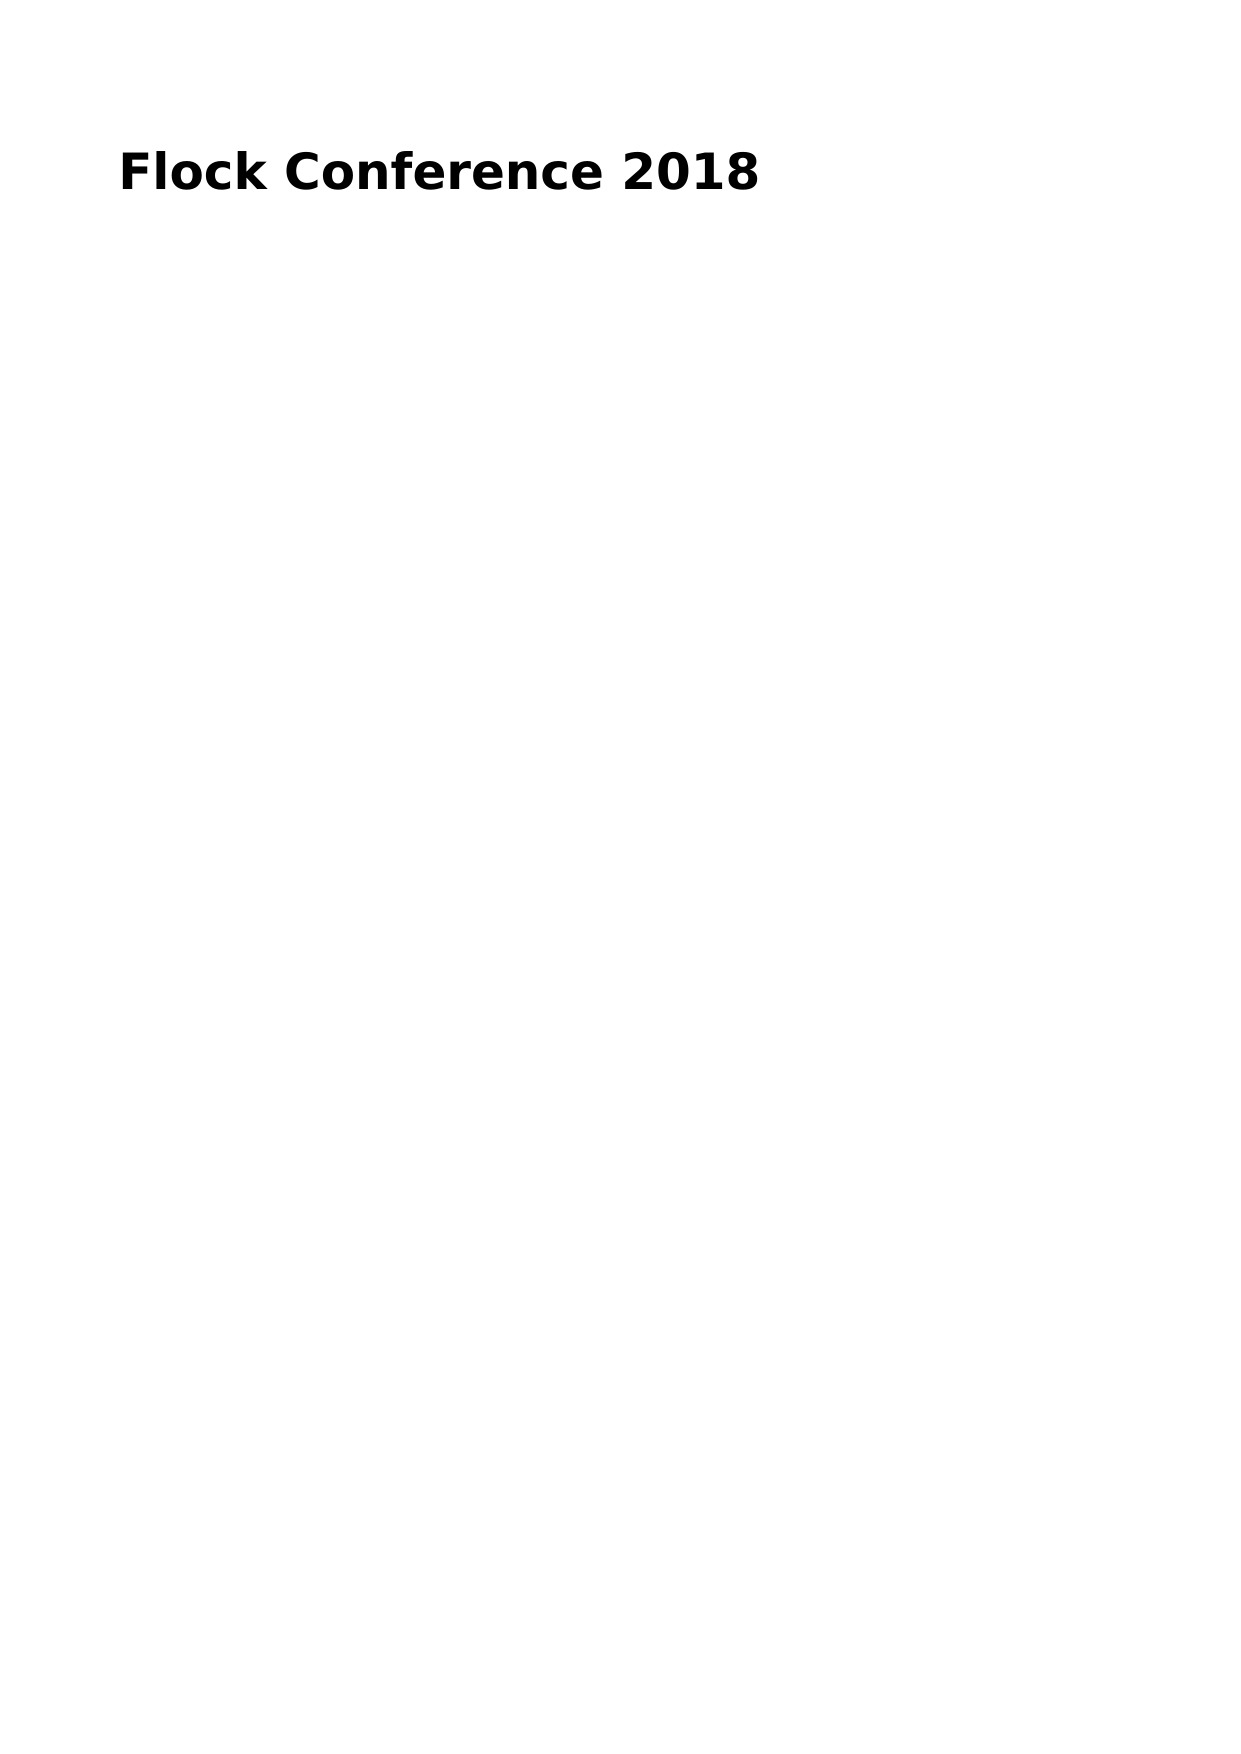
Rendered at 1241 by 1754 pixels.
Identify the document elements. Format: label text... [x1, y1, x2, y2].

subtitle Flock Conference 2018 [118, 143, 1122, 201]
